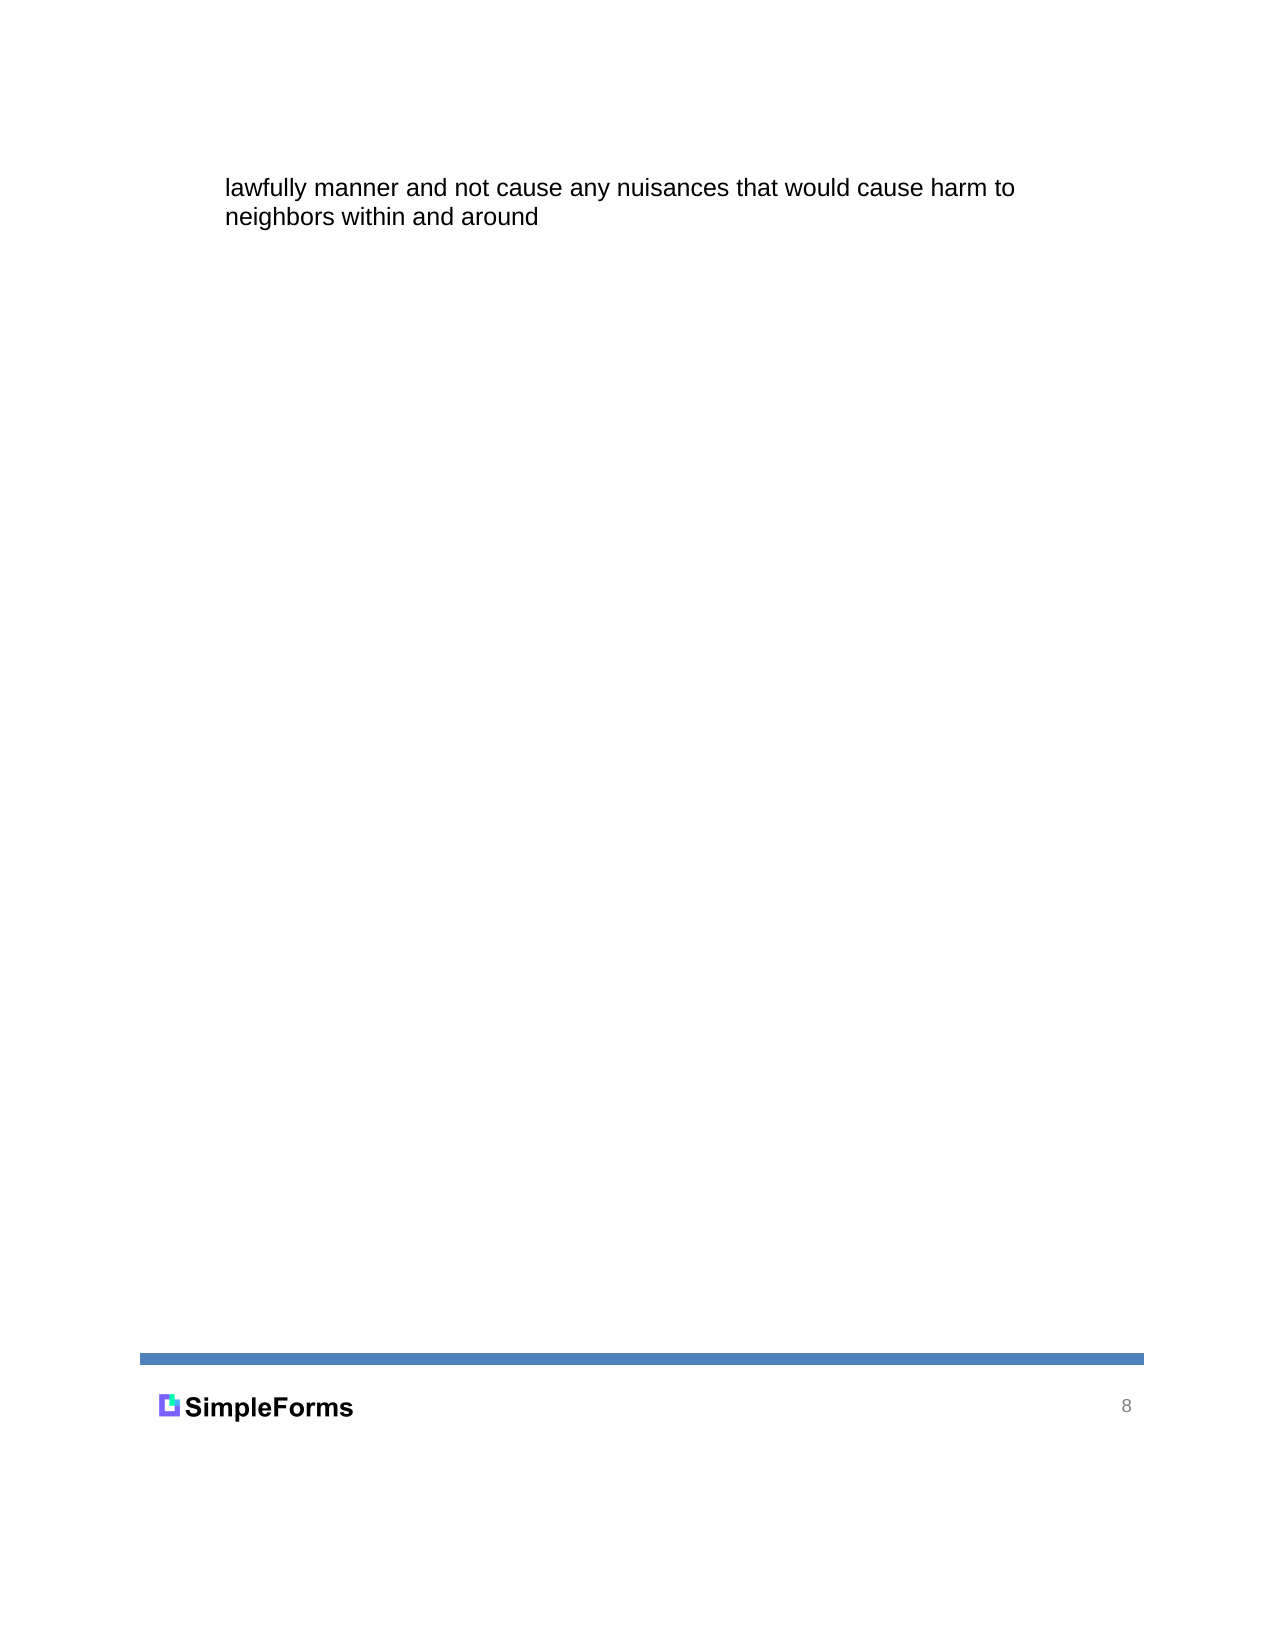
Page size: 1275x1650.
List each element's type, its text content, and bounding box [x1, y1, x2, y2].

list lawfully manner and not cause any nuisances that would cause harm to neighbors within and around [225, 173, 1120, 230]
